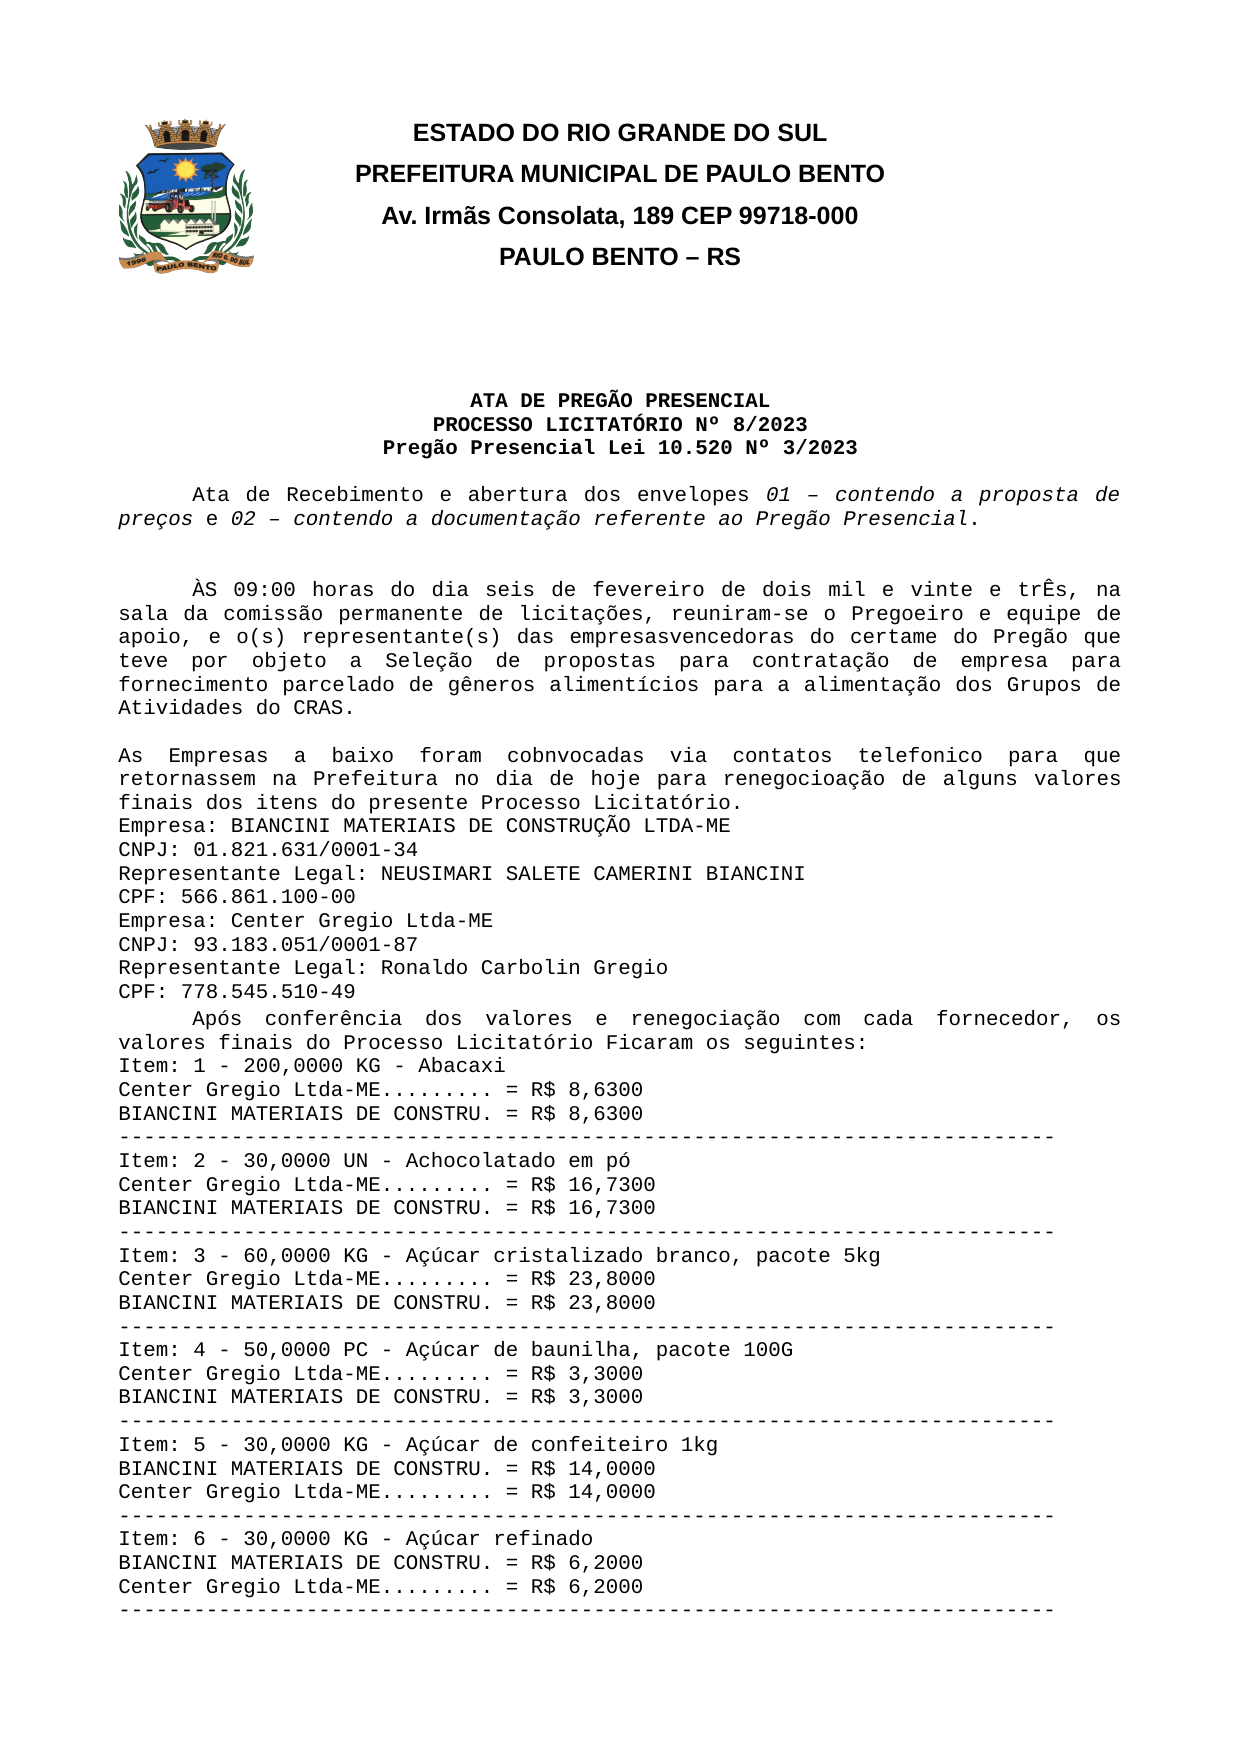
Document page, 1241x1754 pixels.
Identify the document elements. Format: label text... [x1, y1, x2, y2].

text PROCESSO LICITATÓRIO Nº 8/2023 [118, 413, 1122, 437]
text Ata de Recebimento e abertura dos envelopes 01 – contendo a proposta de preços e 02 – contendo a documentação referente ao Pregão Presencial. [118, 484, 1122, 532]
text Item: 1 - 200,0000 KG - Abacaxi Center Gregio Ltda-ME......... = R$ 8,6300 BIANCINI MATERIAIS DE CONSTRU. = R$ 8,6300 --------------------------------------------------------------------------- Item: 2 - 30,0000 UN - Achocolatado em pó Center Gregio Ltda-ME......... = R$ 16,7300 BIANCINI MATERIAIS DE CONSTRU. = R$ 16,7300 --------------------------------------------------------------------------- Item: 3 - 60,0000 KG - Açúcar cristalizado branco, pacote 5kg Center Gregio Ltda-ME......... = R$ 23,8000 BIANCINI MATERIAIS DE CONSTRU. = R$ 23,8000 --------------------------------------------------------------------------- Item: 4 - 50,0000 PC - Açúcar de baunilha, pacote 100G Center Gregio Ltda-ME......... = R$ 3,3000 BIANCINI MATERIAIS DE CONSTRU. = R$ 3,3000 --------------------------------------------------------------------------- Item: 5 - 30,0000 KG - Açúcar de confeiteiro 1kg BIANCINI MATERIAIS DE CONSTRU. = R$ 14,0000 Center Gregio Ltda-ME......... = R$ 14,0000 --------------------------------------------------------------------------- Item: 6 - 30,0000 KG - Açúcar refinado BIANCINI MATERIAIS DE CONSTRU. = R$ 6,2000 Center Gregio Ltda-ME......... = R$ 6,2000 [118, 1056, 1122, 1623]
text Empresa: BIANCINI MATERIAIS DE CONSTRUÇÃO LTDA-ME CNPJ: 01.821.631/0001-34 Representante Legal: NEUSIMARI SALETE CAMERINI BIANCINI CPF: 566.861.100-00 Empresa: Center Gregio Ltda-ME CNPJ: 93.183.051/0001-87 Representante Legal: Ronaldo Carbolin Gregio CPF: 778.545.510-49 [118, 816, 1122, 1005]
text ÀS 09:00 horas do dia seis de fevereiro de dois mil e vinte e trÊs, na sala da comissão permanente de licitações, reuniram-se o Pregoeiro e equipe de apoio, e o(s) representante(s) das empresasvencedoras do certame do Pregão que teve por objeto a Seleção de propostas para contratação de empresa para fornecimento parcelado de gêneros alimentícios para a alimentação dos Grupos de Atividades do CRAS. [118, 579, 1122, 721]
text ATA DE PREGÃO PRESENCIAL [118, 390, 1122, 413]
picture [118, 118, 254, 274]
text Pregão Presencial Lei 10.520 Nº 3/2023 [118, 437, 1122, 461]
text As Empresas a baixo foram cobnvocadas via contatos telefonico para que retornassem na Prefeitura no dia de hoje para renegocioação de alguns valores finais dos itens do presente Processo Licitatório. [118, 744, 1122, 816]
text Após conferência dos valores e renegociação com cada fornecedor, os valores finais do Processo Licitatório Ficaram os seguintes: [118, 1008, 1122, 1056]
